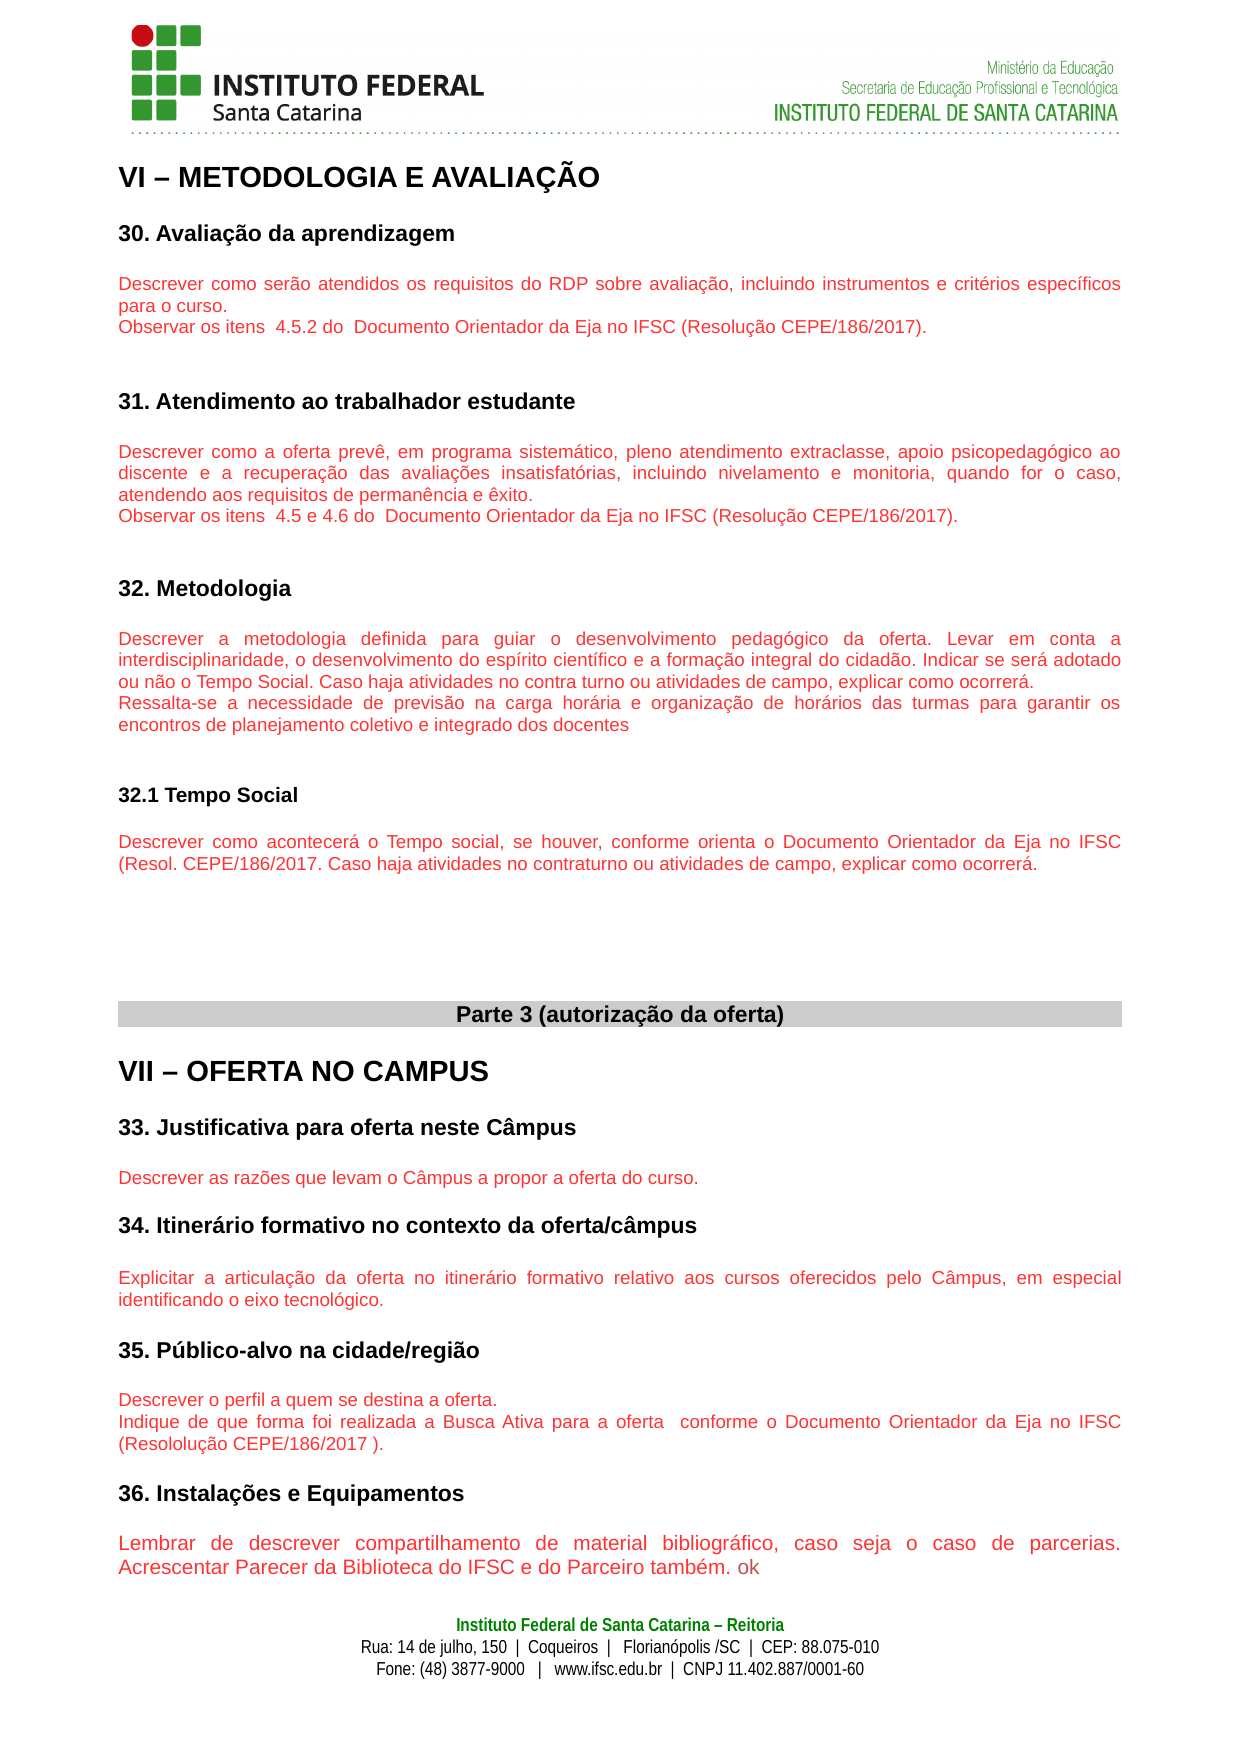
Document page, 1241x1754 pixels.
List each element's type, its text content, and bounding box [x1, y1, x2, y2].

text Descrever a metodologia definida para guiar o desenvolvimento pedagógico da oferta. Levar em conta a interdisciplinaridade, o desenvolvimento do espírito científico e a formação integral do cidadão. Indicar se será adotado ou não o Tempo Social. Caso haja atividades no contra turno ou atividades de campo, explicar como ocorrerá. [118, 627, 1122, 692]
subtitle 35. Público-alvo na cidade/região [118, 1337, 1122, 1363]
text Parte 3 (autorização da oferta) [118, 1001, 1122, 1027]
text Ressalta-se a necessidade de previsão na carga horária e organização de horários das turmas para garantir os encontros de planejamento coletivo e integrado dos docentes [118, 692, 1122, 735]
text 32.1 Tempo Social [118, 783, 1122, 807]
text 36. Instalações e Equipamentos [118, 1480, 1122, 1507]
subtitle 30. Avaliação da aprendizagem [118, 220, 1122, 246]
text VII – OFERTA NO CAMPUS [118, 1054, 1122, 1087]
text Explicitar a articulação da oferta no itinerário formativo relativo aos cursos oferecidos pelo Câmpus, em especial identificando o eixo tecnológico. [118, 1267, 1122, 1310]
text Observar os itens 4.5.2 do Documento Orientador da Eja no IFSC (Resolução CEPE/186/2017). [118, 316, 1122, 337]
subtitle VI – METODOLOGIA E AVALIAÇÃO [118, 160, 1122, 194]
text Lembrar de descrever compartilhamento de material bibliográfico, caso seja o caso de parcerias. Acrescentar Parecer da Biblioteca do IFSC e do Parceiro também. ok [118, 1531, 1122, 1578]
text Observar os itens 4.5 e 4.6 do Documento Orientador da Eja no IFSC (Resolução CEPE/186/2017). [118, 505, 1122, 527]
text Descrever as razões que levam o Câmpus a propor a oferta do curso. [118, 1166, 1122, 1188]
text 32. Metodologia [118, 575, 1122, 601]
subtitle 33. Justificativa para oferta neste Câmpus [118, 1114, 1122, 1140]
text Indique de que forma foi realizada a Busca Ativa para a oferta conforme o Documento Orientador da Eja no IFSC (Resololução CEPE/186/2017 ). [118, 1411, 1122, 1454]
text Descrever como serão atendidos os requisitos do RDP sobre avaliação, incluindo instrumentos e critérios específicos para o curso. [118, 273, 1122, 316]
picture [131, 25, 1123, 134]
text Descrever o perfil a quem se destina a oferta. [118, 1389, 1122, 1411]
text Descrever como acontecerá o Tempo social, se houver, conforme orienta o Documento Orientador da Eja no IFSC (Resol. CEPE/186/2017. Caso haja atividades no contraturno ou atividades de campo, explicar como ocorrerá. [118, 831, 1122, 874]
text 31. Atendimento ao trabalhador estudante [118, 388, 1122, 414]
text 34. Itinerário formativo no contexto da oferta/câmpus [118, 1212, 1122, 1238]
text Descrever como a oferta prevê, em programa sistemático, pleno atendimento extraclasse, apoio psicopedagógico ao discente e a recuperação das avaliações insatisfatórias, incluindo nivelamento e monitoria, quando for o caso, atendendo aos requisitos de permanência e êxito. [118, 441, 1122, 505]
